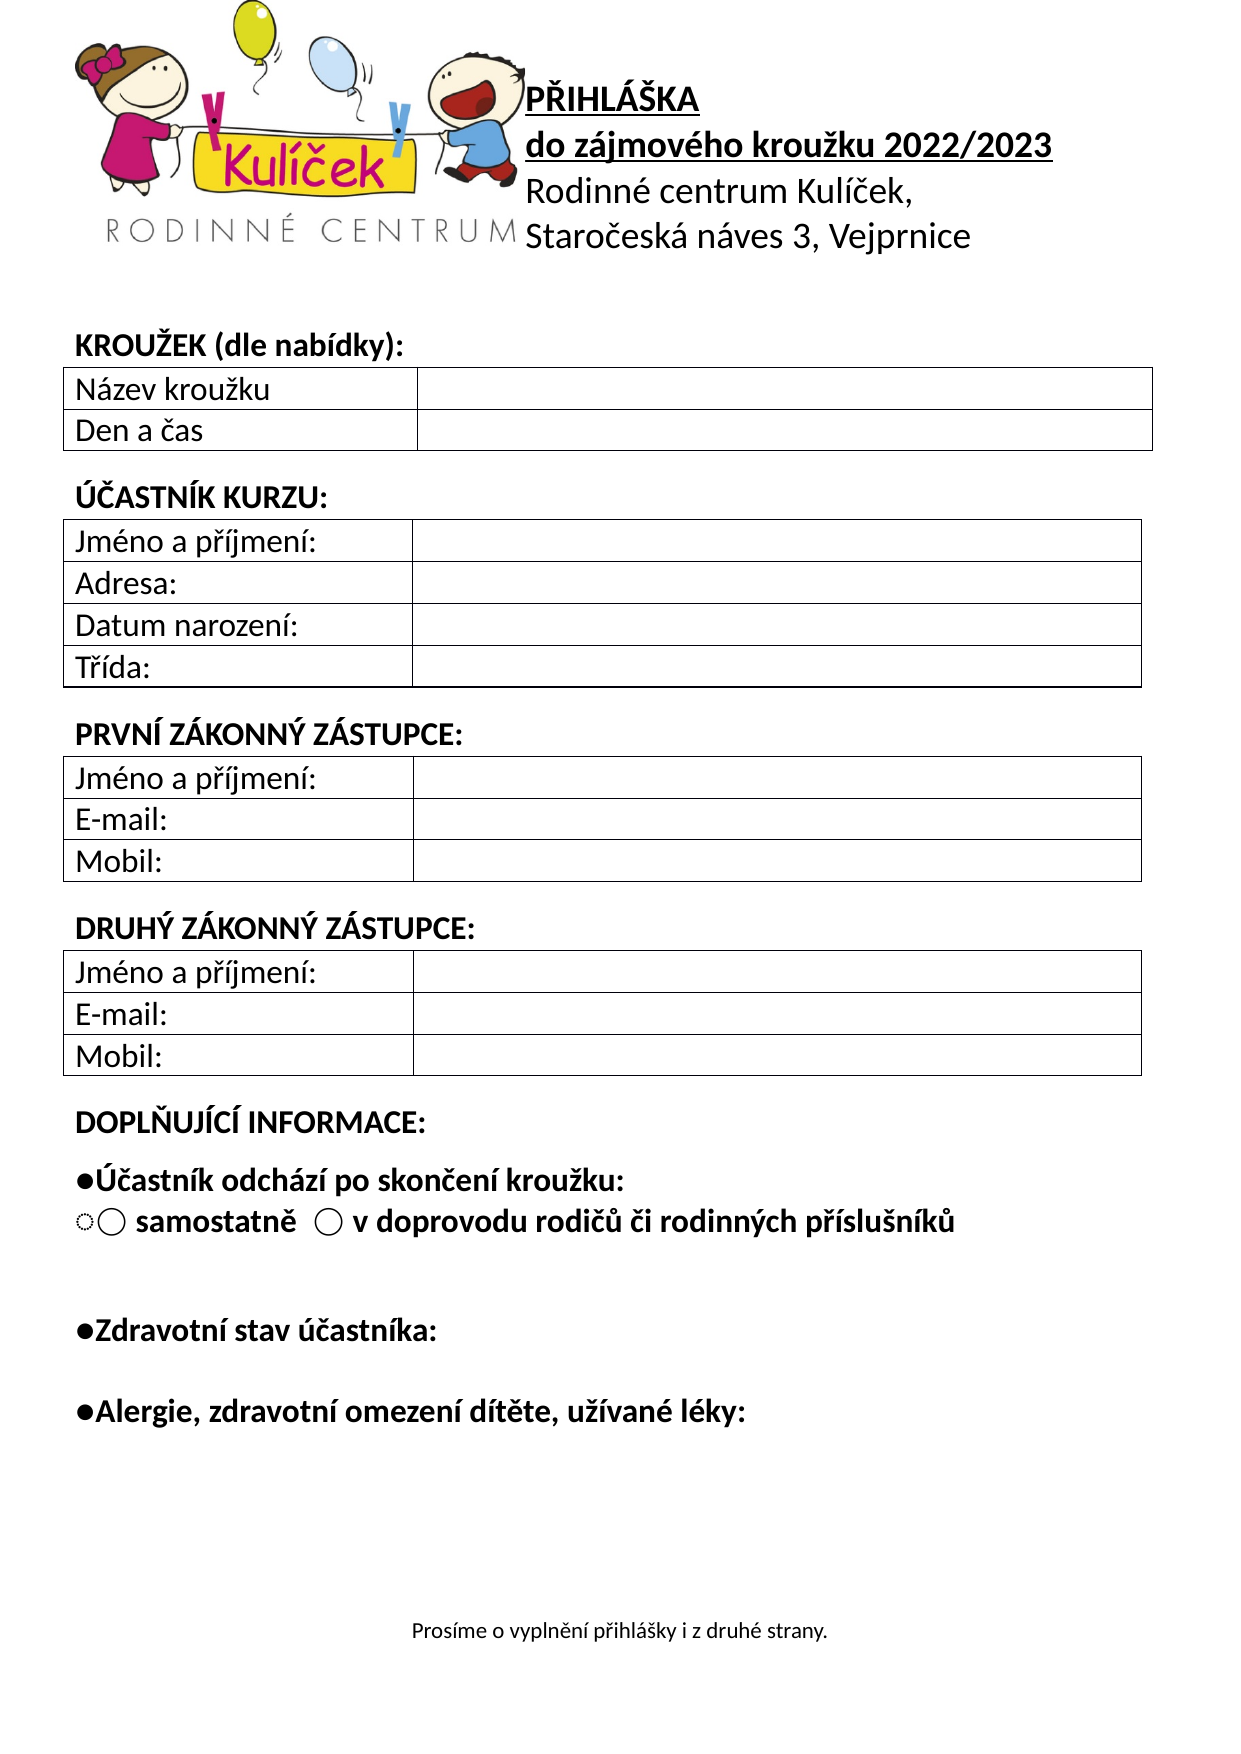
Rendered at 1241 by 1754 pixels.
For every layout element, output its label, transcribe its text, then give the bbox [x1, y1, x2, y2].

text Prosíme o vyplnění přihlášky i z druhé strany. [75, 1617, 1165, 1645]
text PŘIHLÁŠKA [525, 75, 1165, 121]
text ●Účastník odchází po skončení kroužku: [75, 1159, 1165, 1199]
table_header [414, 951, 1141, 992]
table_cell [414, 840, 1141, 881]
text DRUHÝ ZÁKONNÝ ZÁSTUPCE: [75, 907, 1165, 948]
table_cell Datum narození: [64, 604, 412, 645]
table_cell [418, 410, 1152, 450]
table_header [414, 757, 1141, 797]
table_cell E-mail: [64, 993, 413, 1034]
table_cell Mobil: [64, 1035, 413, 1075]
text do zájmového kroužku 2022/2023 [525, 121, 1165, 167]
table_cell E-mail: [64, 799, 413, 839]
table_cell Třída: [64, 646, 412, 686]
table_cell Mobil: [64, 840, 413, 881]
text Rodinné centrum Kulíček, [525, 167, 1165, 212]
text ●Alergie, zdravotní omezení dítěte, užívané léky: [75, 1391, 1165, 1431]
table_cell Den a čas [64, 410, 417, 450]
text ⃝ samostatně ⃝ v doprovodu rodičů či rodinných příslušníků [75, 1199, 1165, 1240]
text ●Zdravotní stav účastníka: [75, 1309, 1165, 1350]
table_header Název kroužku [64, 368, 417, 408]
table_cell [414, 1035, 1141, 1075]
table_header [413, 520, 1141, 561]
table_cell [413, 562, 1141, 603]
table_cell Adresa: [64, 562, 412, 603]
text KROUŽEK (dle nabídky): [75, 323, 1165, 364]
table_cell [413, 646, 1141, 686]
table_header [418, 368, 1152, 408]
text ÚČASTNÍK KURZU: [75, 476, 1165, 517]
text Staročeská náves 3, Vejprnice [75, 212, 1165, 258]
text DOPLŇUJÍCÍ INFORMACE: [75, 1101, 1165, 1142]
table_cell [414, 799, 1141, 839]
table_cell [413, 604, 1141, 645]
table_header Jméno a příjmení: [64, 757, 413, 797]
table_header Jméno a příjmení: [64, 520, 412, 561]
table_header Jméno a příjmení: [64, 951, 413, 992]
text PRVNÍ ZÁKONNÝ ZÁSTUPCE: [75, 712, 1165, 753]
table_cell [414, 993, 1141, 1034]
